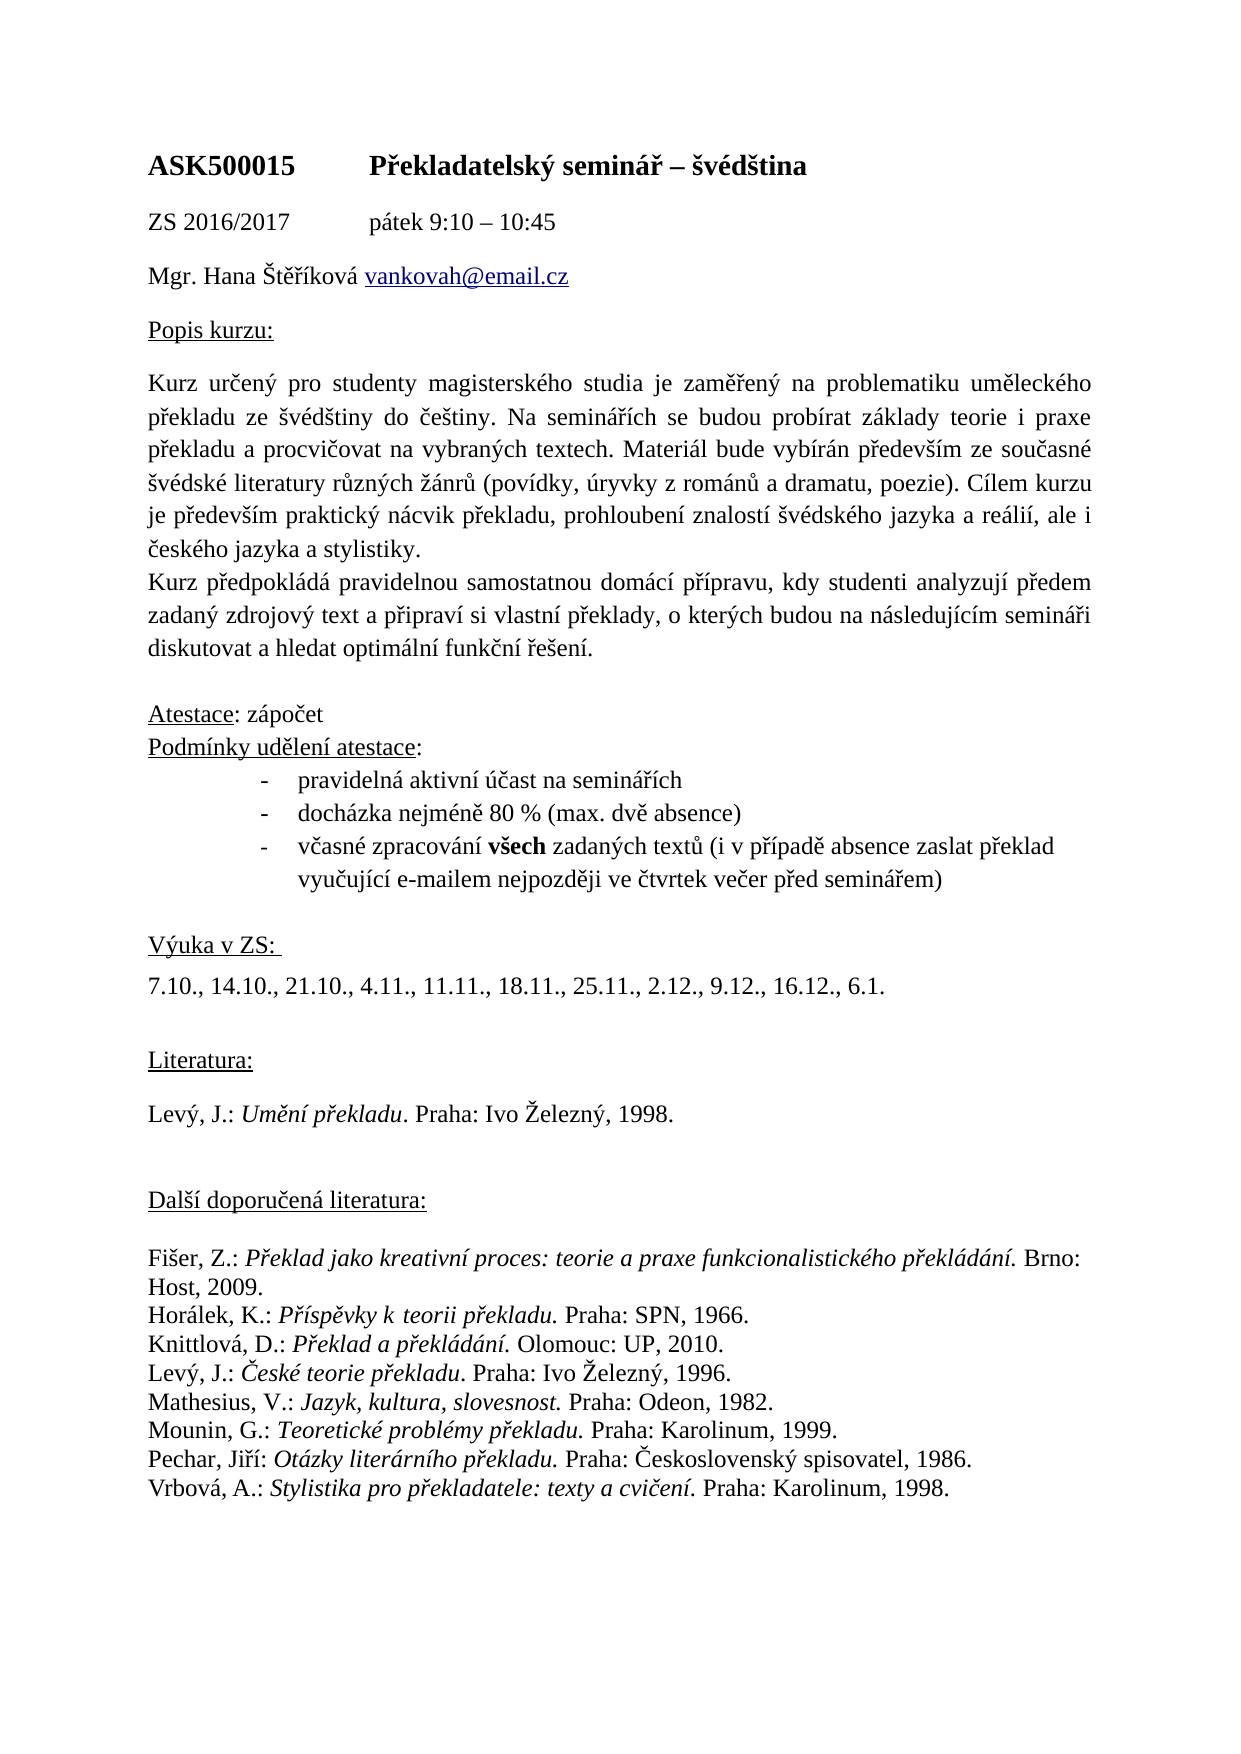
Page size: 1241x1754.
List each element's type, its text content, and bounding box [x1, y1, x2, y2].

text Levý, J.: Umění překladu. Praha: Ivo Železný, 1998. [148, 1099, 1093, 1128]
text Popis kurzu: [148, 315, 1093, 343]
text Levý, J.: České teorie překladu. Praha: Ivo Železný, 1996. [148, 1358, 1093, 1387]
text Fišer, Z.: Překlad jako kreativní proces: teorie a praxe funkcionalistického překládání. Brno: Host, 2009. [148, 1243, 1093, 1301]
text Podmínky udělení atestace: [148, 732, 1093, 761]
list docházka nejméně 80 % (max. dvě absence) [260, 798, 1093, 827]
text Mathesius, V.: Jazyk, kultura, slovesnost. Praha: Odeon, 1982. [148, 1387, 1093, 1416]
text Atestace: zápočet [148, 699, 1093, 727]
text Kurz předpokládá pravidelnou samostatnou domácí přípravu, kdy studenti analyzují předem zadaný zdrojový text a připraví si vlastní překlady, o kterých budou na následujícím semináři diskutovat a hledat optimální funkční řešení. [148, 567, 1093, 661]
text Mounin, G.: Teoretické problémy překladu. Praha: Karolinum, 1999. [148, 1416, 1093, 1444]
text Pechar, Jiří: Otázky literárního překladu. Praha: Československý spisovatel, 1986. [148, 1444, 1093, 1473]
text Vrbová, A.: Stylistika pro překladatele: texty a cvičení. Praha: Karolinum, 1998. [148, 1473, 1093, 1502]
text 7.10., 14.10., 21.10., 4.11., 11.11., 18.11., 25.11., 2.12., 9.12., 16.12., 6.1. [148, 971, 1093, 1000]
text Mgr. Hana Štěříková vankovah@email.cz [148, 261, 1093, 289]
text Kurz určený pro studenty magisterského studia je zaměřený na problematiku uměleckého překladu ze švédštiny do češtiny. Na seminářích se budou probírat základy teorie i praxe překladu a procvičovat na vybraných textech. Materiál bude vybírán především ze současné švédské literatury různých žánrů (povídky, úryvky z románů a dramatu, poezie). Cílem kurzu je především praktický nácvik překladu, prohloubení znalostí švédského jazyka a reálií, ale i českého jazyka a stylistiky. [148, 368, 1093, 562]
text Další doporučená literatura: [148, 1186, 1093, 1214]
text ASK500015 Překladatelský seminář – švédština [148, 148, 1093, 181]
text ZS 2016/2017 pátek 9:10 – 10:45 [148, 207, 1093, 236]
text Výuka v ZS: [148, 930, 1093, 959]
text Knittlová, D.: Překlad a překládání. Olomouc: UP, 2010. [148, 1329, 1093, 1358]
text Horálek, K.: Příspěvky k teorii překladu. Praha: SPN, 1966. [148, 1301, 1093, 1329]
list včasné zpracování všech zadaných textů (i v případě absence zaslat překlad vyučující e-mailem nejpozději ve čtvrtek večer před seminářem) [260, 831, 1093, 893]
text Literatura: [148, 1045, 1093, 1074]
list pravidelná aktivní účast na seminářích [260, 765, 1093, 793]
